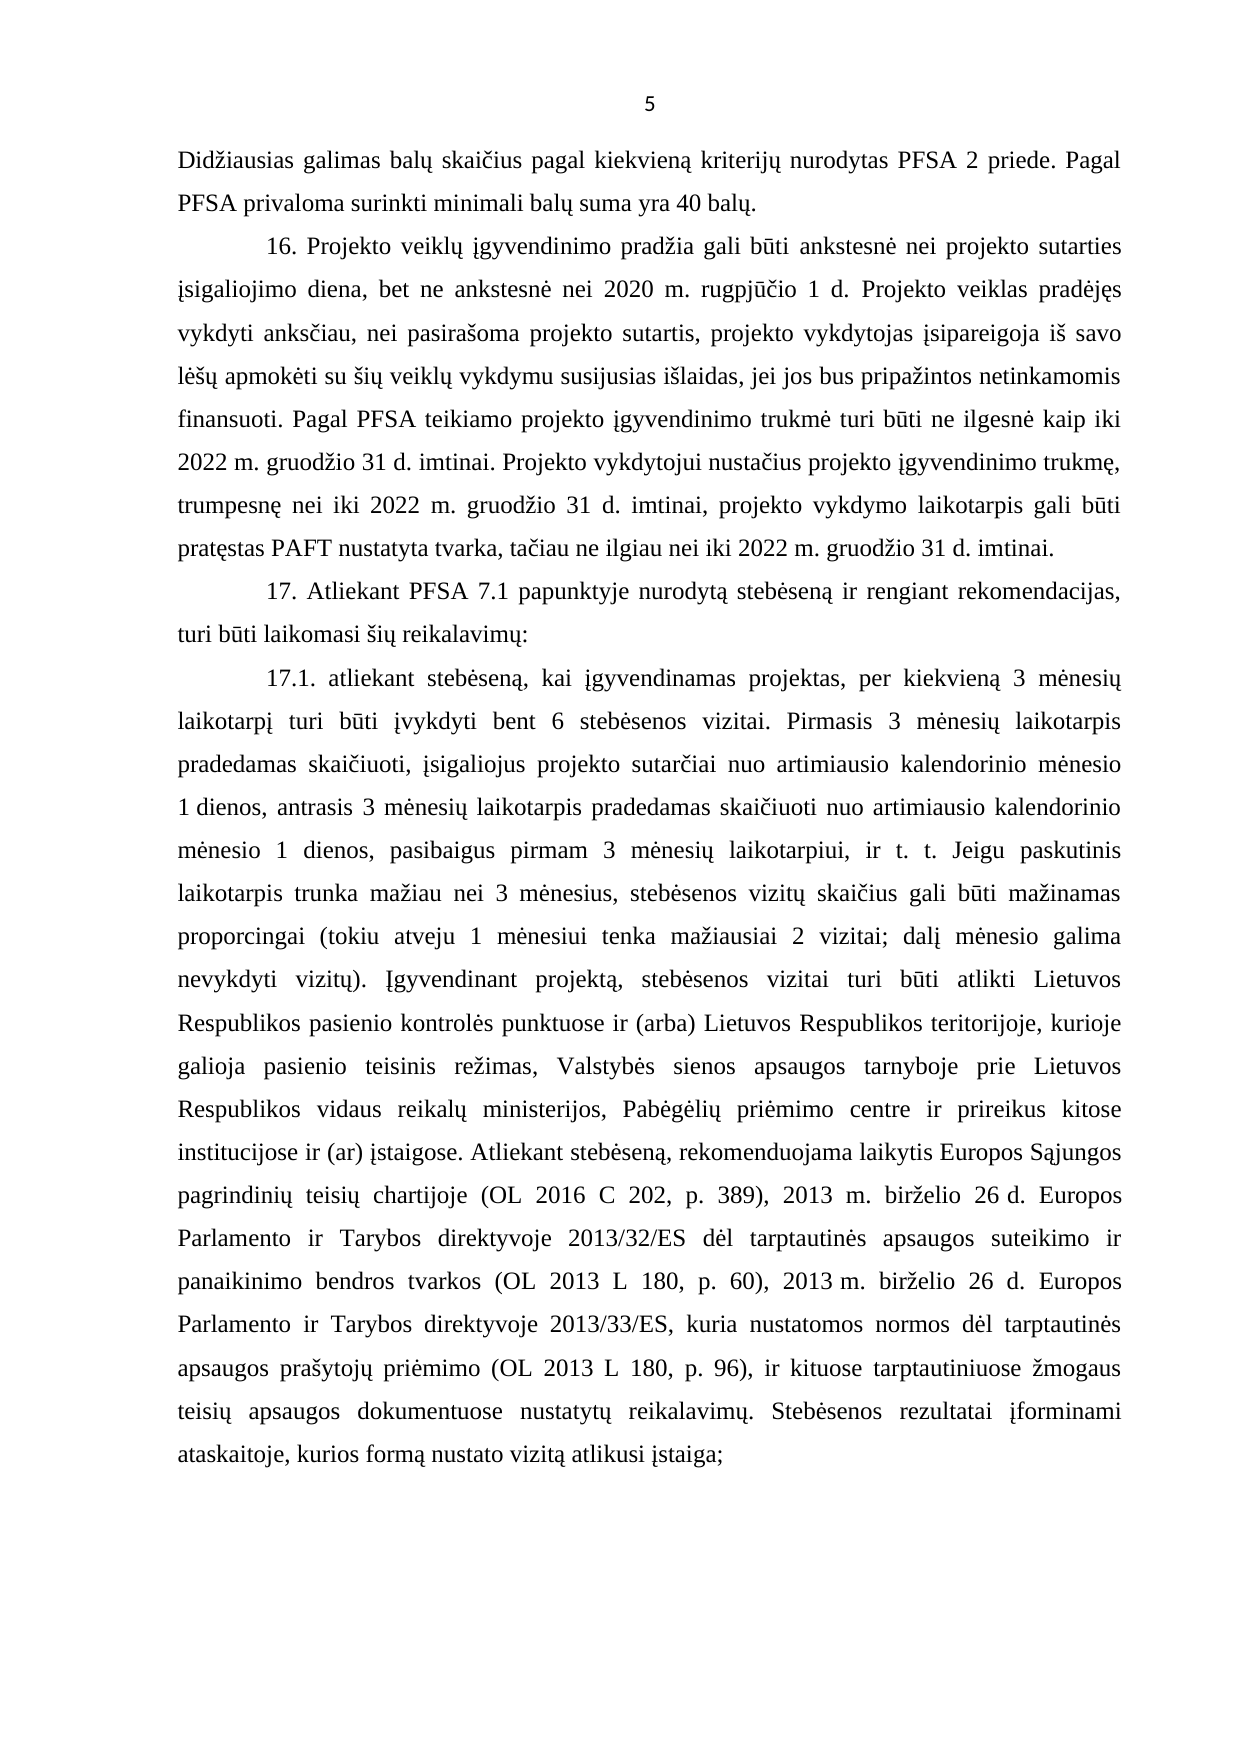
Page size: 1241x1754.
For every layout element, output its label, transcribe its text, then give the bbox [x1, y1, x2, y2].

text Didžiausias galimas balų skaičius pagal kiekvieną kriterijų nurodytas PFSA 2 priede. Pagal PFSA privaloma surinkti minimali balų suma yra 40 balų. [177, 145, 1122, 217]
text 17. Atliekant PFSA 7.1 papunktyje nurodytą stebėseną ir rengiant rekomendacijas, turi būti laikomasi šių reikalavimų: [177, 576, 1122, 648]
text 17.1. atliekant stebėseną, kai įgyvendinamas projektas, per kiekvieną 3 mėnesių laikotarpį turi būti įvykdyti bent 6 stebėsenos vizitai. Pirmasis 3 mėnesių laikotarpis pradedamas skaičiuoti, įsigaliojus projekto sutarčiai nuo artimiausio kalendorinio mėnesio 1 dienos, antrasis 3 mėnesių laikotarpis pradedamas skaičiuoti nuo artimiausio kalendorinio mėnesio 1 dienos, pasibaigus pirmam 3 mėnesių laikotarpiui, ir t. t. Jeigu paskutinis laikotarpis trunka mažiau nei 3 mėnesius, stebėsenos vizitų skaičius gali būti mažinamas proporcingai (tokiu atveju 1 mėnesiui tenka mažiausiai 2 vizitai; dalį mėnesio galima nevykdyti vizitų). Įgyvendinant projektą, stebėsenos vizitai turi būti atlikti Lietuvos Respublikos pasienio kontrolės punktuose ir (arba) Lietuvos Respublikos teritorijoje, kurioje galioja pasienio teisinis režimas, Valstybės sienos apsaugos tarnyboje prie Lietuvos Respublikos vidaus reikalų ministerijos, Pabėgėlių priėmimo centre ir prireikus kitose institucijose ir (ar) įstaigose. Atliekant stebėseną, rekomenduojama laikytis Europos Sąjungos pagrindinių teisių chartijoje (OL 2016 C 202, p. 389), 2013 m. birželio 26 d. Europos Parlamento ir Tarybos direktyvoje 2013/32/ES dėl tarptautinės apsaugos suteikimo ir panaikinimo bendros tvarkos (OL 2013 L 180, p. 60), 2013 m. birželio 26 d. Europos Parlamento ir Tarybos direktyvoje 2013/33/ES, kuria nustatomos normos dėl tarptautinės apsaugos prašytojų priėmimo (OL 2013 L 180, p. 96), ir kituose tarptautiniuose žmogaus teisių apsaugos dokumentuose nustatytų reikalavimų. Stebėsenos rezultatai įforminami ataskaitoje, kurios formą nustato vizitą atlikusi įstaiga; [177, 663, 1122, 1468]
text 16. Projekto veiklų įgyvendinimo pradžia gali būti ankstesnė nei projekto sutarties įsigaliojimo diena, bet ne ankstesnė nei 2020 m. rugpjūčio 1 d. Projekto veiklas pradėjęs vykdyti anksčiau, nei pasirašoma projekto sutartis, projekto vykdytojas įsipareigoja iš savo lėšų apmokėti su šių veiklų vykdymu susijusias išlaidas, jei jos bus pripažintos netinkamomis finansuoti. Pagal PFSA teikiamo projekto įgyvendinimo trukmė turi būti ne ilgesnė kaip iki 2022 m. gruodžio 31 d. imtinai. Projekto vykdytojui nustačius projekto įgyvendinimo trukmę, trumpesnę nei iki 2022 m. gruodžio 31 d. imtinai, projekto vykdymo laikotarpis gali būti pratęstas PAFT nustatyta tvarka, tačiau ne ilgiau nei iki 2022 m. gruodžio 31 d. imtinai. [177, 231, 1122, 562]
